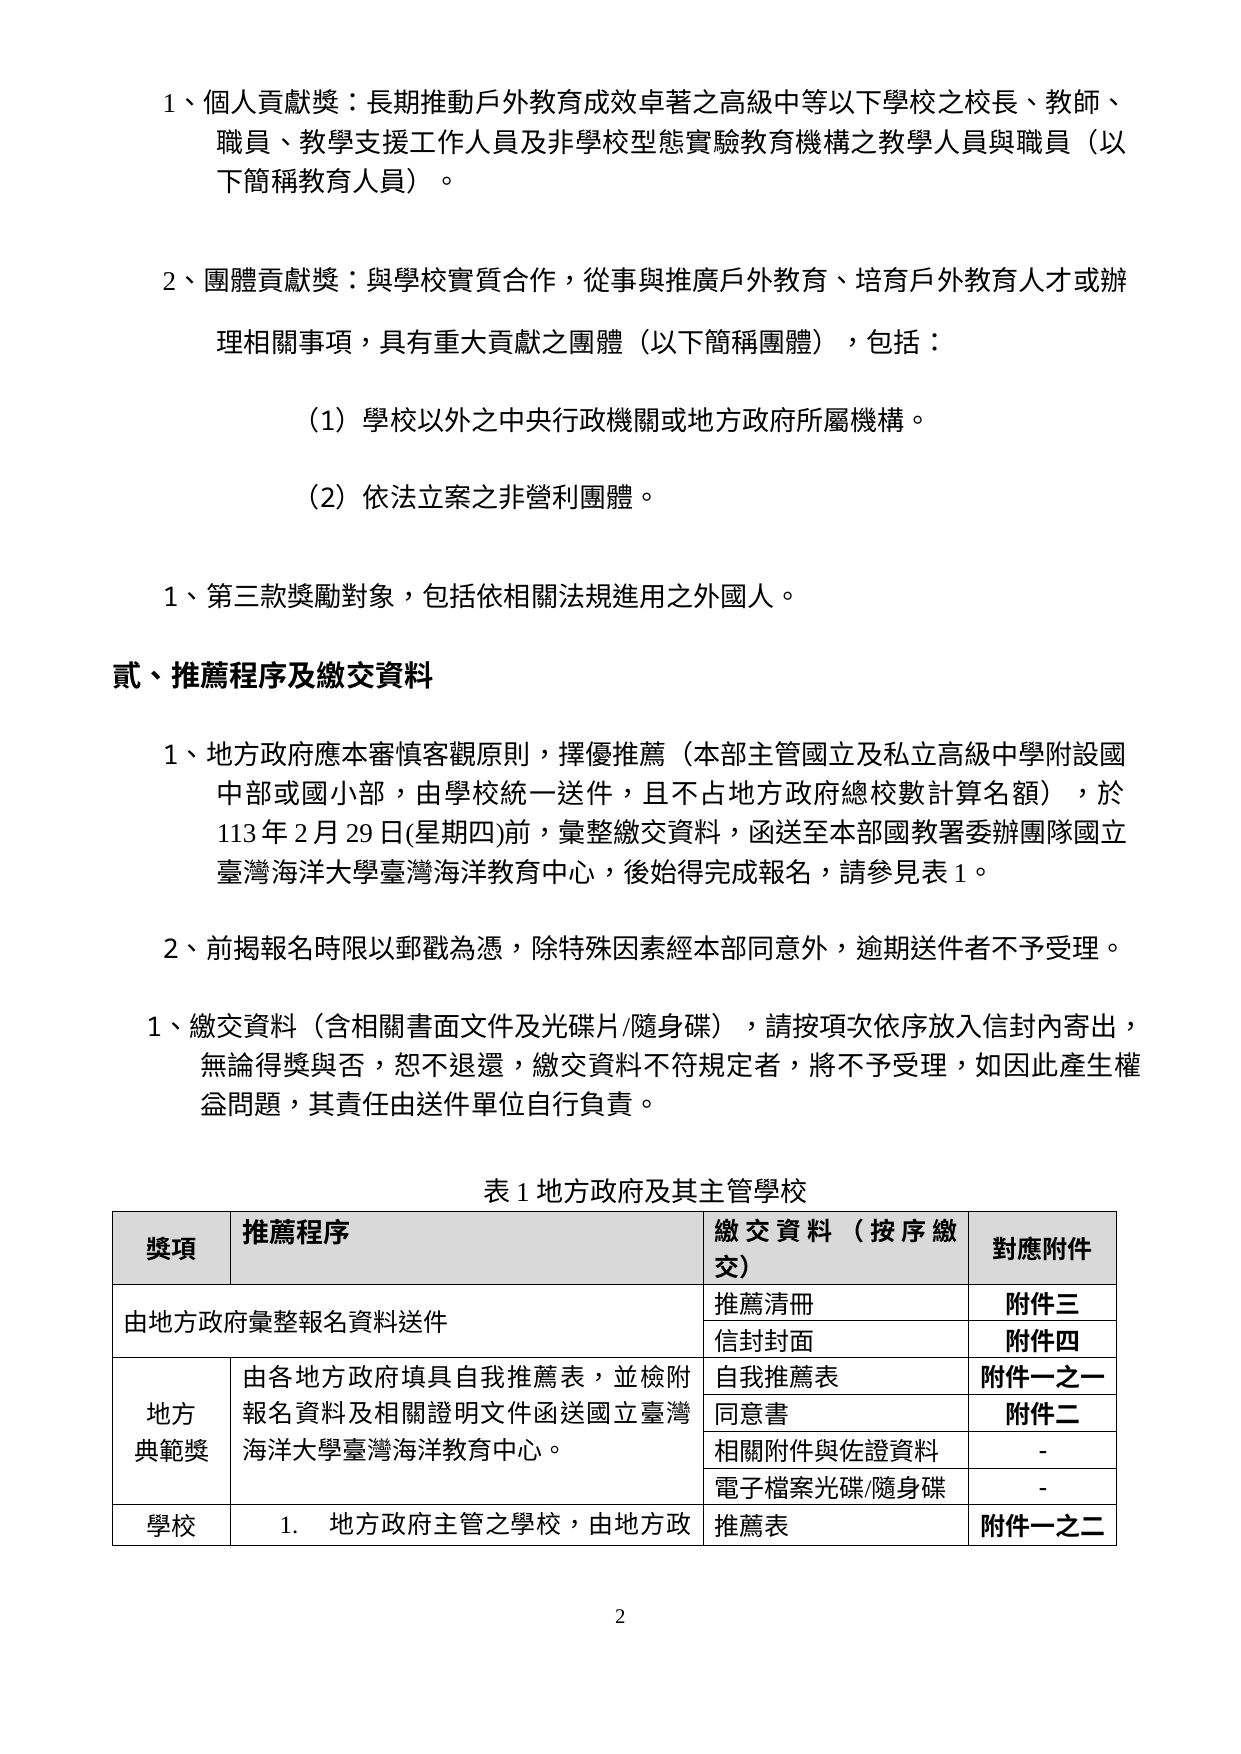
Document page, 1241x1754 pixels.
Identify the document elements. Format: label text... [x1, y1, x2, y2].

table_cell 相關附件與佐證資料 [704, 1432, 968, 1467]
table_cell 附件一之二 [969, 1505, 1116, 1544]
table_header 對應附件 [969, 1212, 1116, 1284]
table_cell 信封封面 [704, 1321, 968, 1357]
table_cell 電子檔案光碟/隨身碟 [704, 1469, 968, 1504]
text [96, 986, 1144, 1122]
list 第三款獎勵對象，包括依相關法規進用之外國人。 [162, 553, 1128, 616]
list 學校以外之中央行政機關或地方政府所屬機構。 [292, 399, 1128, 439]
text 表1 地方政府及其主管學校 [162, 1122, 1128, 1211]
table_cell 推薦表 [704, 1505, 968, 1544]
table_header 推薦程序 [231, 1212, 703, 1284]
table_header 獎項 [113, 1212, 230, 1284]
list 推薦程序及繳交資料 [112, 653, 1128, 695]
table_cell - [969, 1432, 1116, 1467]
table_cell 附件三 [969, 1285, 1116, 1320]
table_cell 地方 典範獎 [113, 1358, 230, 1504]
table_cell 附件一之一 [969, 1358, 1116, 1394]
table_header 繳交資料（按序繳交） [704, 1212, 968, 1284]
table_cell 附件四 [969, 1321, 1116, 1357]
list 地方政府應本審慎客觀原則，擇優推薦（本部主管國立及私立高級中學附設國中部或國小部，由學校統一送件，且不占地方政府總校數計算名額），於113年2月29日(星期四)前，彙整繳交資料，函送至本部國教署委辦團隊國立臺灣海洋大學臺灣海洋教育中心，後始得完成報名，請參見表1。 [162, 733, 1128, 890]
table_cell - [969, 1469, 1116, 1504]
table_cell 由各地方政府填具自我推薦表，並檢附報名資料及相關證明文件函送國立臺灣海洋大學臺灣海洋教育中心。 [231, 1358, 703, 1504]
list 團體貢獻獎：與學校實質合作，從事與推廣戶外教育、培育戶外教育人才或辦理相關事項，具有重大貢獻之團體（以下簡稱團體），包括： [162, 237, 1128, 362]
table_cell 地方政府主管之學校，由地方政 [231, 1505, 703, 1544]
table_cell 學校 [113, 1505, 230, 1544]
table_cell 由地方政府彙整報名資料送件 [113, 1285, 703, 1357]
table_cell 附件二 [969, 1395, 1116, 1431]
table_cell 推薦清冊 [704, 1285, 968, 1320]
list 個人貢獻獎：長期推動戶外教育成效卓著之高級中等以下學校之校長、教師、職員、教學支援工作人員及非學校型態實驗教育機構之教學人員與職員（以下簡稱教育人員）。 [162, 81, 1128, 199]
table_cell 自我推薦表 [704, 1358, 968, 1394]
list 前揭報名時限以郵戳為憑，除特殊因素經本部同意外，逾期送件者不予受理。 [162, 927, 1128, 967]
table_cell 同意書 [704, 1395, 968, 1431]
list 繳交資料（含相關書面文件及光碟片/隨身碟），請按項次依序放入信封內寄出，無論得獎與否，恕不退還，繳交資料不符規定者，將不予受理，如因此產生權益問題，其責任由送件單位自行負責。 [146, 1004, 1144, 1122]
list 依法立案之非營利團體。 [292, 476, 1128, 516]
